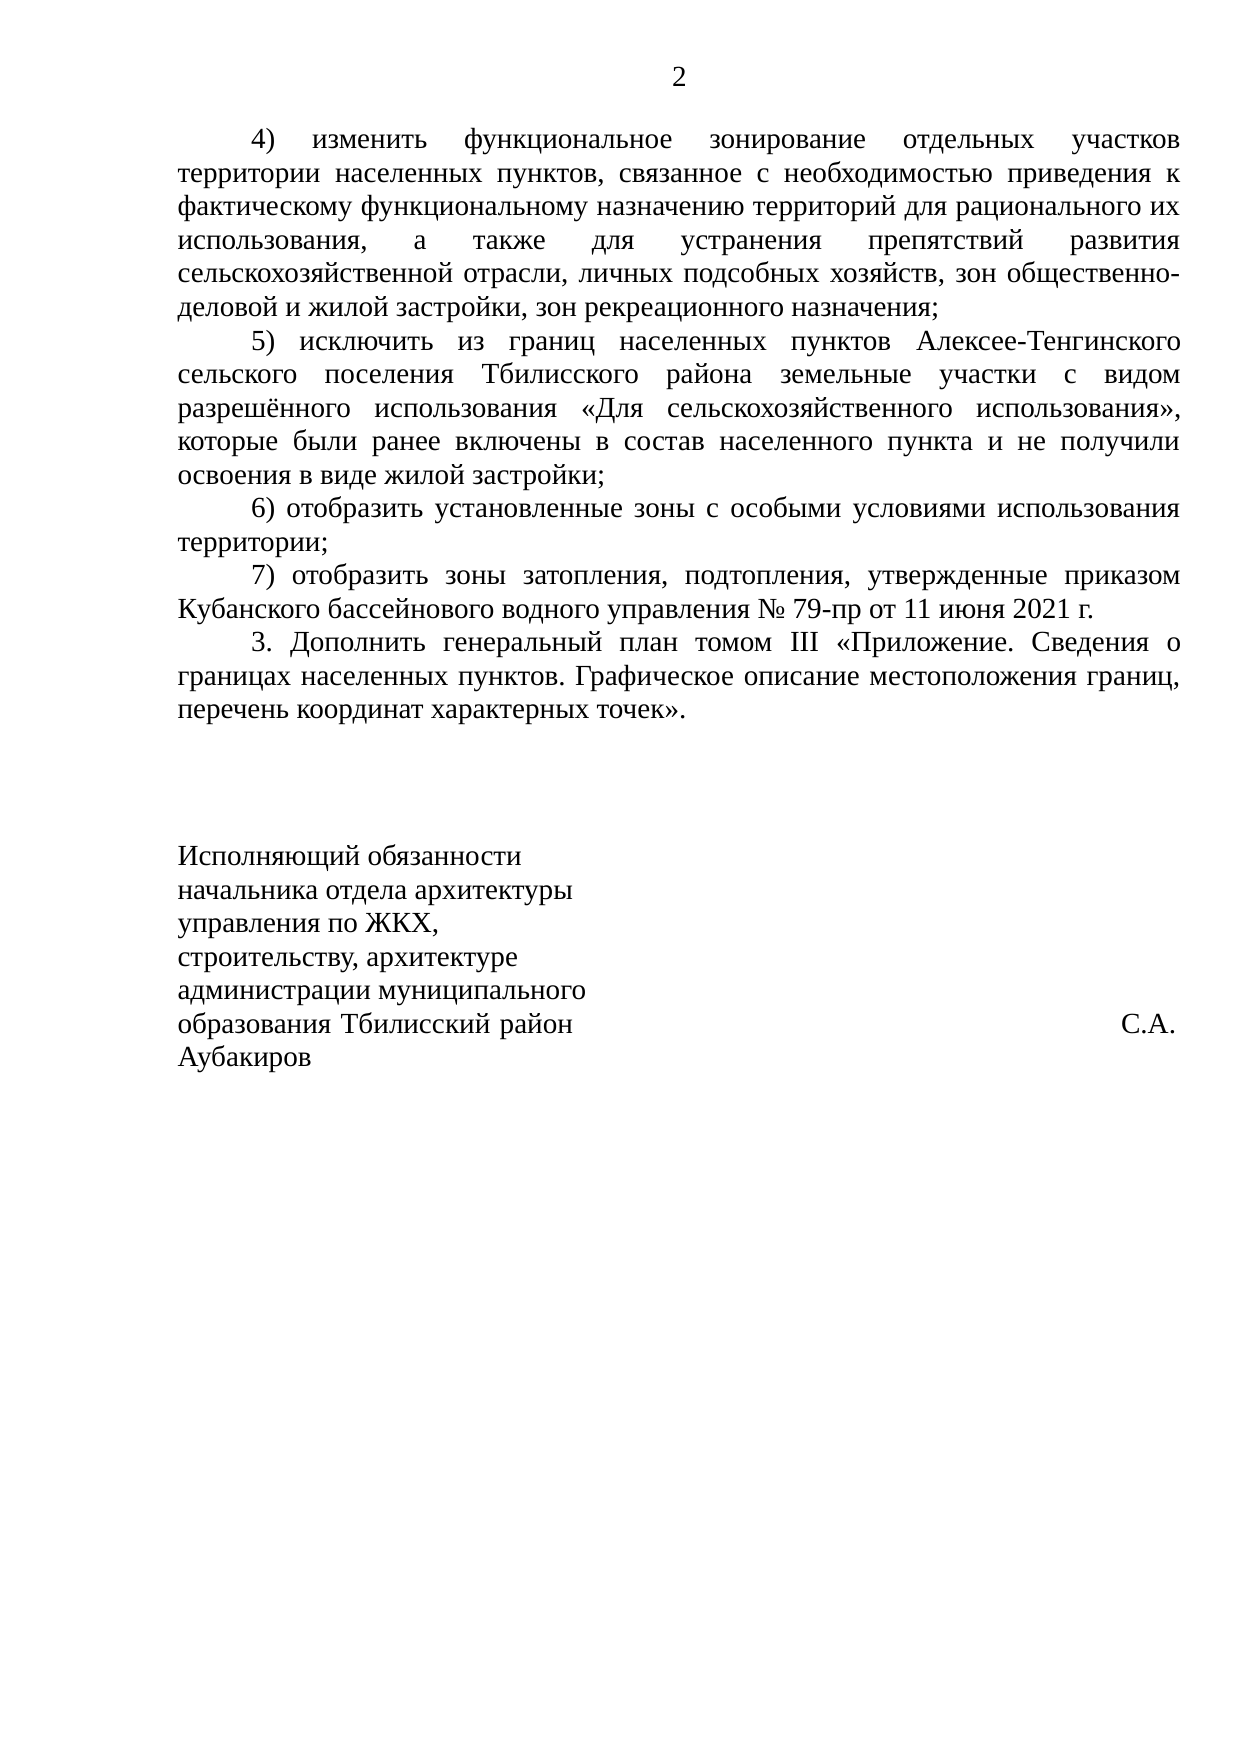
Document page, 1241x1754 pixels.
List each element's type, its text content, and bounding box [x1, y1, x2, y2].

text 4) изменить функциональное зонирование отдельных участков территории населенных пунктов, связанное с необходимостью приведения к фактическому функциональному назначению территорий для рационального их использования, а также для устранения препятствий развития сельскохозяйственной отрасли, личных подсобных хозяйств, зон общественно-деловой и жилой застройки, зон рекреационного назначения; [177, 121, 1181, 323]
text 7) отобразить зоны затопления, подтопления, утвержденные приказом Кубанского бассейнового водного управления № 79-пр от 11 июня 2021 г. [177, 557, 1181, 624]
text администрации муниципального [177, 972, 1181, 1006]
text строительству, архитектуре [177, 939, 1181, 972]
text Исполняющий обязанности [177, 838, 1181, 872]
text 3. Дополнить генеральный план томом III «Приложение. Сведения о границах населенных пунктов. Графическое описание местоположения границ, перечень координат характерных точек». [177, 624, 1181, 725]
text образования Тбилисский район С.А. Аубакиров [177, 1006, 1181, 1073]
text начальника отдела архитектуры [177, 872, 1181, 905]
text управления по ЖКХ, [177, 905, 1181, 939]
text 6) отобразить установленные зоны с особыми условиями использования территории; [177, 490, 1181, 557]
text 5) исключить из границ населенных пунктов Алексее-Тенгинского сельского поселения Тбилисского района земельные участки с видом разрешённого использования «Для сельскохозяйственного использования», которые были ранее включены в состав населенного пункта и не получили освоения в виде жилой застройки; [177, 323, 1181, 490]
